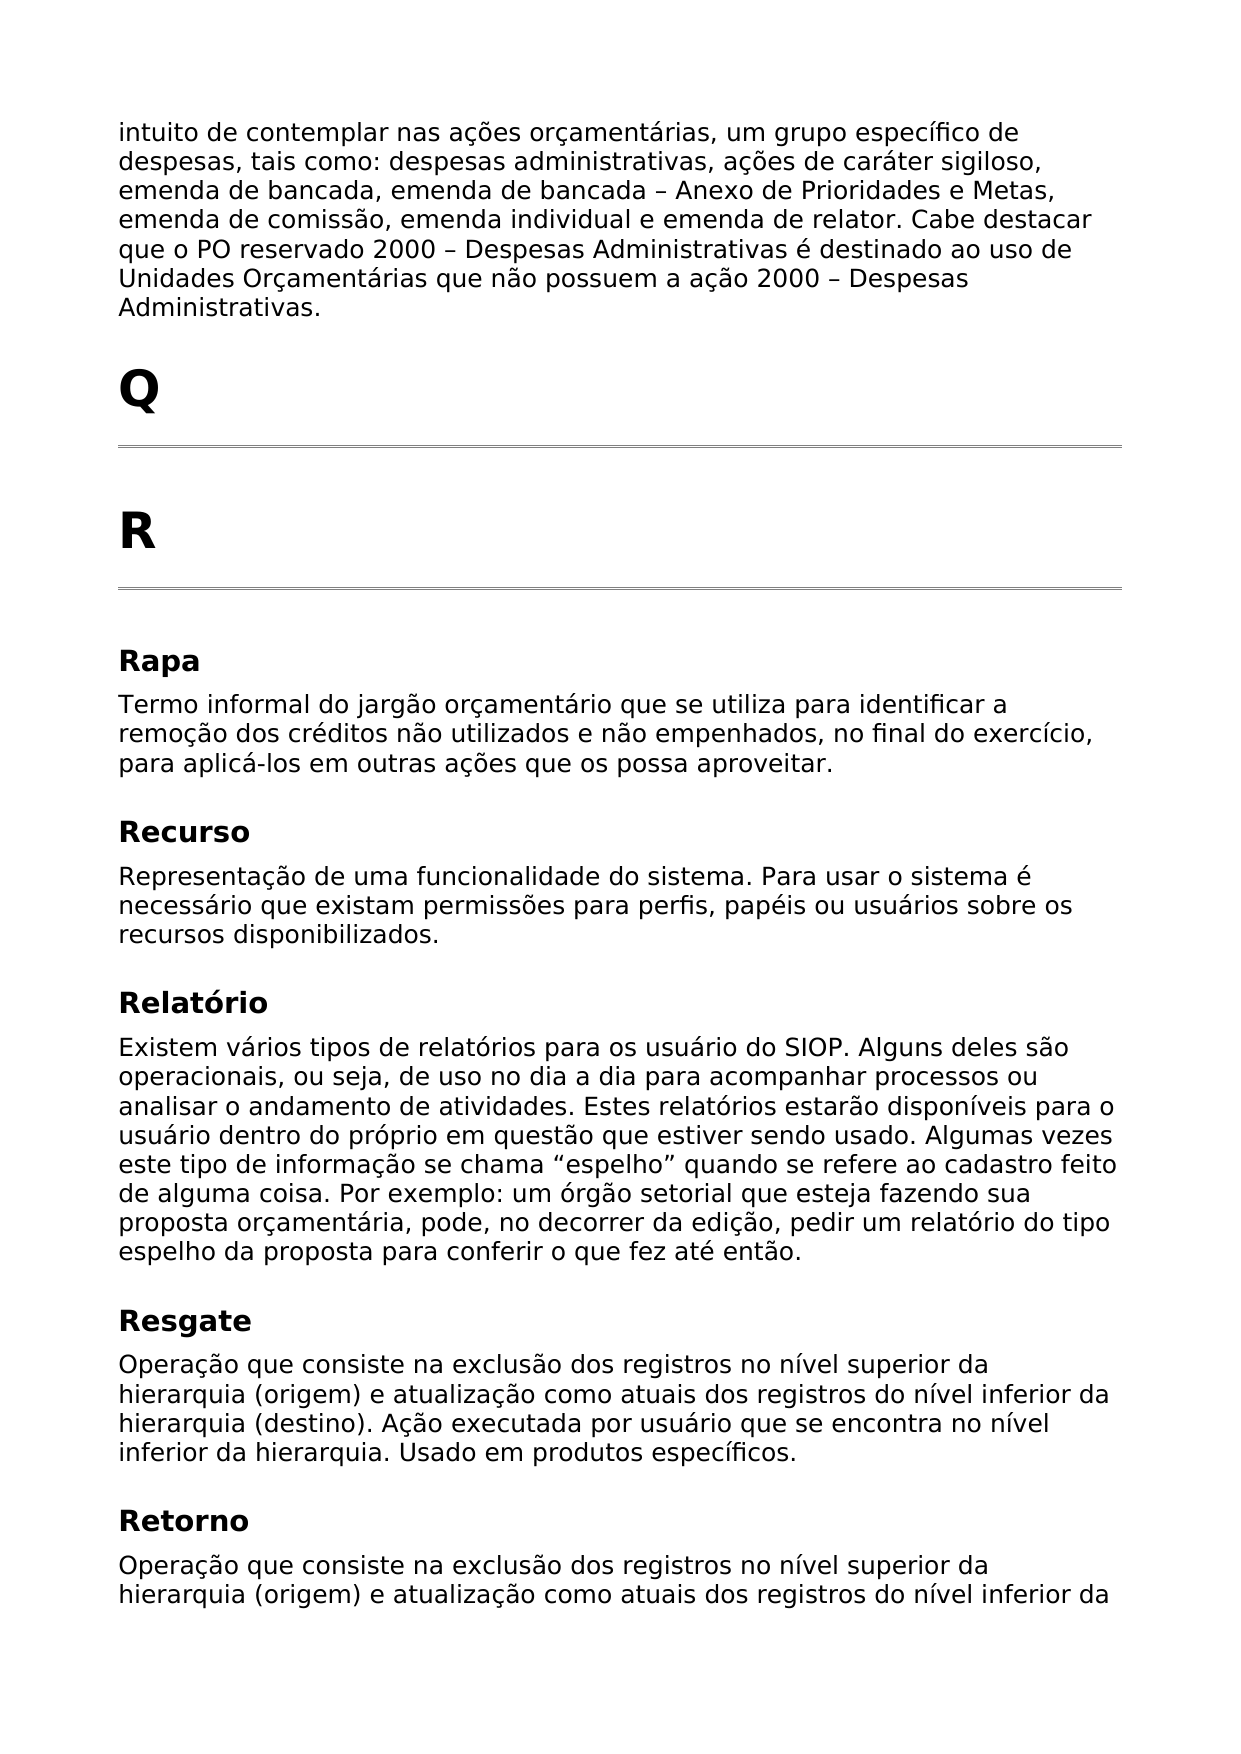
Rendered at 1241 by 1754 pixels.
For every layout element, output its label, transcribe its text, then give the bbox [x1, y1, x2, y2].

text Operação que consiste na exclusão dos registros no nível superior da hierarquia (origem) e atualização como atuais dos registros do nível inferior da hierarquia (destino). Ação executada por usuário que se encontra no nível inferior da hierarquia. Usado em produtos específicos. [118, 1351, 1122, 1467]
subtitle Retorno [118, 1505, 1122, 1539]
subtitle Relatório [118, 987, 1122, 1021]
subtitle R [118, 502, 1122, 560]
text Existem vários tipos de relatórios para os usuário do SIOP. Alguns deles são operacionais, ou seja, de uso no dia a dia para acompanhar processos ou analisar o andamento de atividades. Estes relatórios estarão disponíveis para o usuário dentro do próprio em questão que estiver sendo usado. Algumas vezes este tipo de informação se chama “espelho” quando se refere ao cadastro feito de alguma coisa. Por exemplo: um órgão setorial que esteja fazendo sua proposta orçamentária, pode, no decorrer da edição, pedir um relatório do tipo espelho da proposta para conferir o que fez até então. [118, 1033, 1122, 1267]
subtitle Resgate [118, 1304, 1122, 1338]
text Operação que consiste na exclusão dos registros no nível superior da hierarquia (origem) e atualização como atuais dos registros do nível inferior da [118, 1551, 1122, 1609]
text Representação de uma funcionalidade do sistema. Para usar o sistema é necessário que existam permissões para perfis, papéis ou usuários sobre os recursos disponibilizados. [118, 862, 1122, 949]
subtitle Q [118, 360, 1122, 418]
subtitle Recurso [118, 815, 1122, 849]
text intuito de contemplar nas ações orçamentárias, um grupo específico de despesas, tais como: despesas administrativas, ações de caráter sigiloso, emenda de bancada, emenda de bancada – Anexo de Prioridades e Metas, emenda de comissão, emenda individual e emenda de relator. Cabe destacar que o PO reservado 2000 – Despesas Administrativas é destinado ao uso de Unidades Orçamentárias que não possuem a ação 2000 – Despesas Administrativas. [118, 118, 1122, 322]
text Termo informal do jargão orçamentário que se utiliza para identificar a remoção dos créditos não utilizados e não empenhados, no final do exercício, para aplicá-los em outras ações que os possa aproveitar. [118, 690, 1122, 778]
subtitle Rapa [118, 644, 1122, 678]
